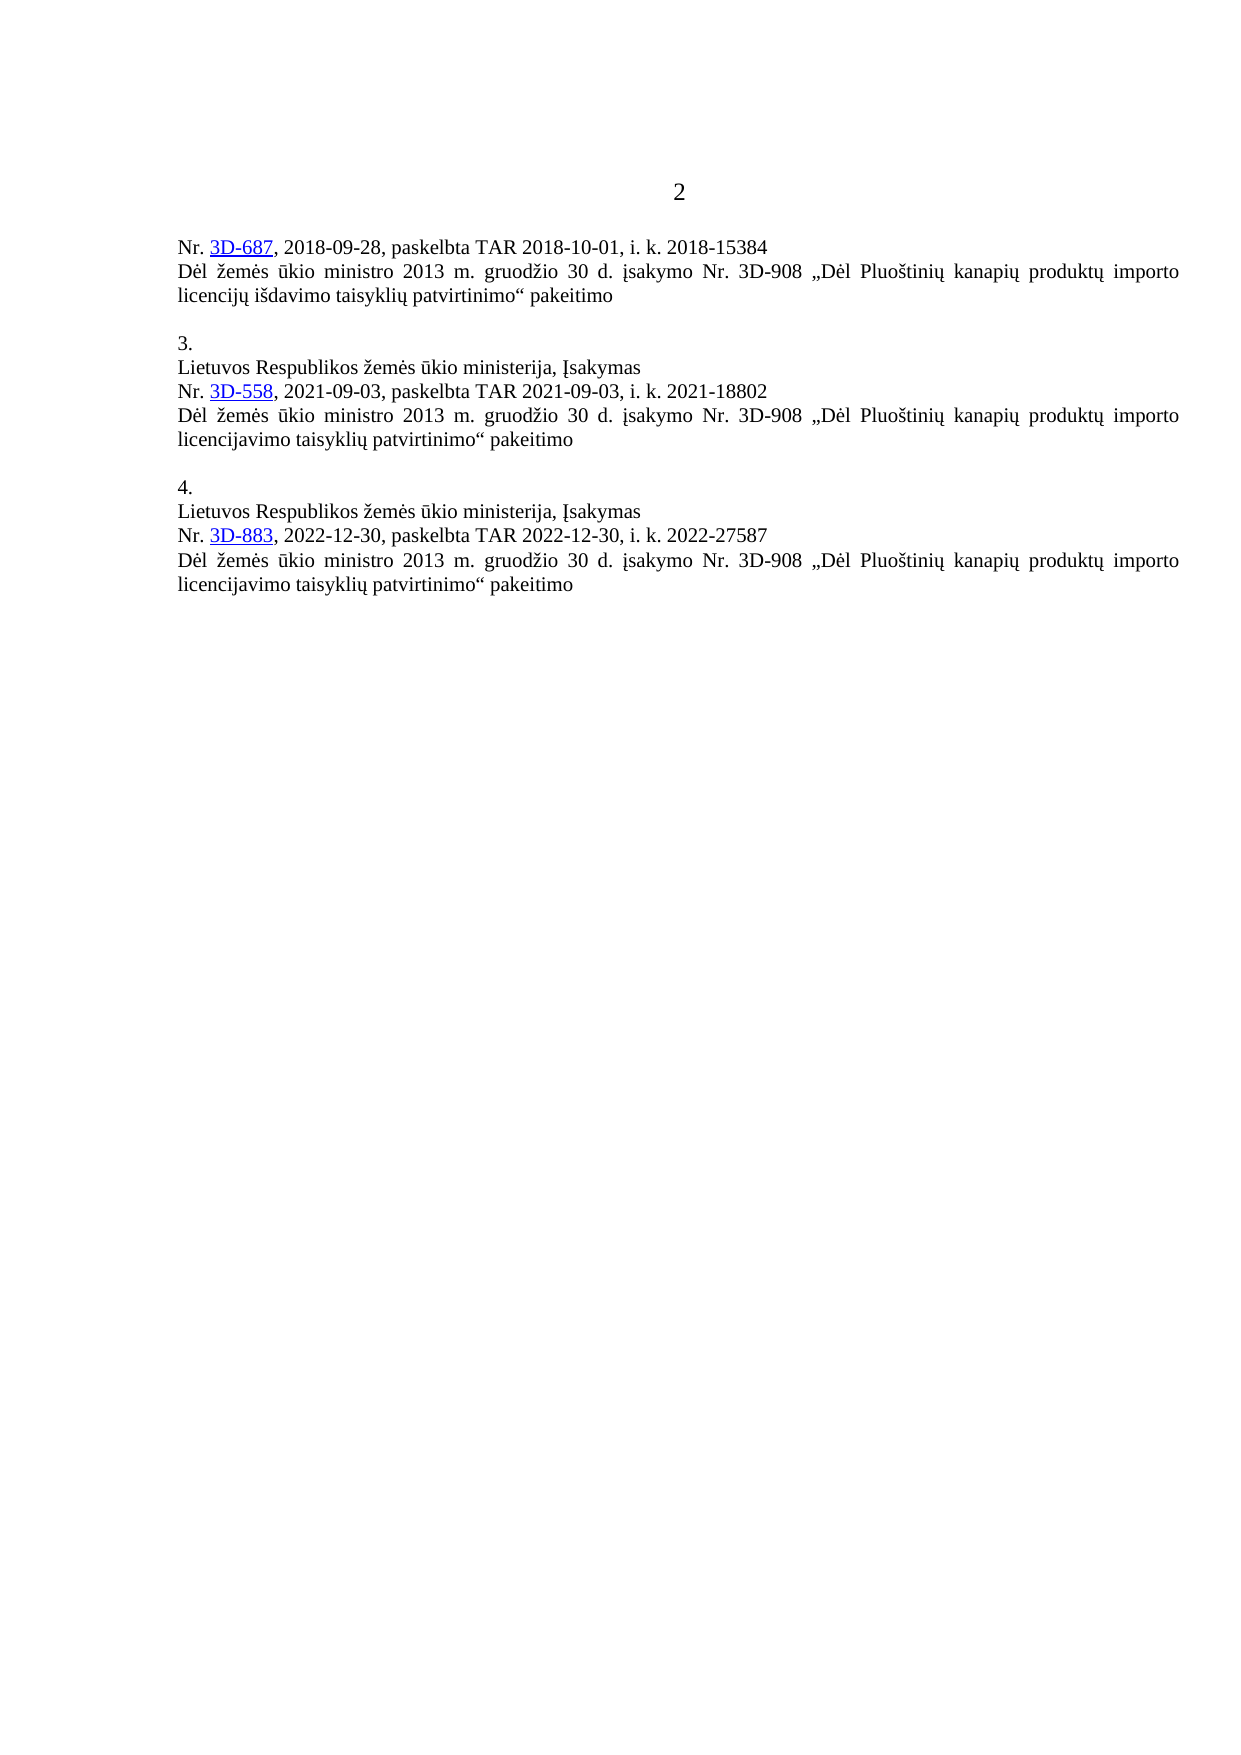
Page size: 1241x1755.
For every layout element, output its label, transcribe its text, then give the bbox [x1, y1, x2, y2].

text Lietuvos Respublikos žemės ūkio ministerija, Įsakymas [177, 355, 1181, 379]
text Dėl žemės ūkio ministro 2013 m. gruodžio 30 d. įsakymo Nr. 3D-908 „Dėl Pluoštinių kanapių produktų importo licencijų išdavimo taisyklių patvirtinimo“ pakeitimo [177, 259, 1181, 307]
text Nr. 3D-558, 2021-09-03, paskelbta TAR 2021-09-03, i. k. 2021-18802 [177, 379, 1181, 403]
text Nr. 3D-687, 2018-09-28, paskelbta TAR 2018-10-01, i. k. 2018-15384 [177, 235, 1181, 259]
text Lietuvos Respublikos žemės ūkio ministerija, Įsakymas [177, 499, 1181, 523]
text 3. [177, 331, 1181, 355]
text Dėl žemės ūkio ministro 2013 m. gruodžio 30 d. įsakymo Nr. 3D-908 „Dėl Pluoštinių kanapių produktų importo licencijavimo taisyklių patvirtinimo“ pakeitimo [177, 547, 1181, 596]
text Dėl žemės ūkio ministro 2013 m. gruodžio 30 d. įsakymo Nr. 3D-908 „Dėl Pluoštinių kanapių produktų importo licencijavimo taisyklių patvirtinimo“ pakeitimo [177, 403, 1181, 451]
text Nr. 3D-883, 2022-12-30, paskelbta TAR 2022-12-30, i. k. 2022-27587 [177, 523, 1181, 547]
text 4. [177, 475, 1181, 499]
